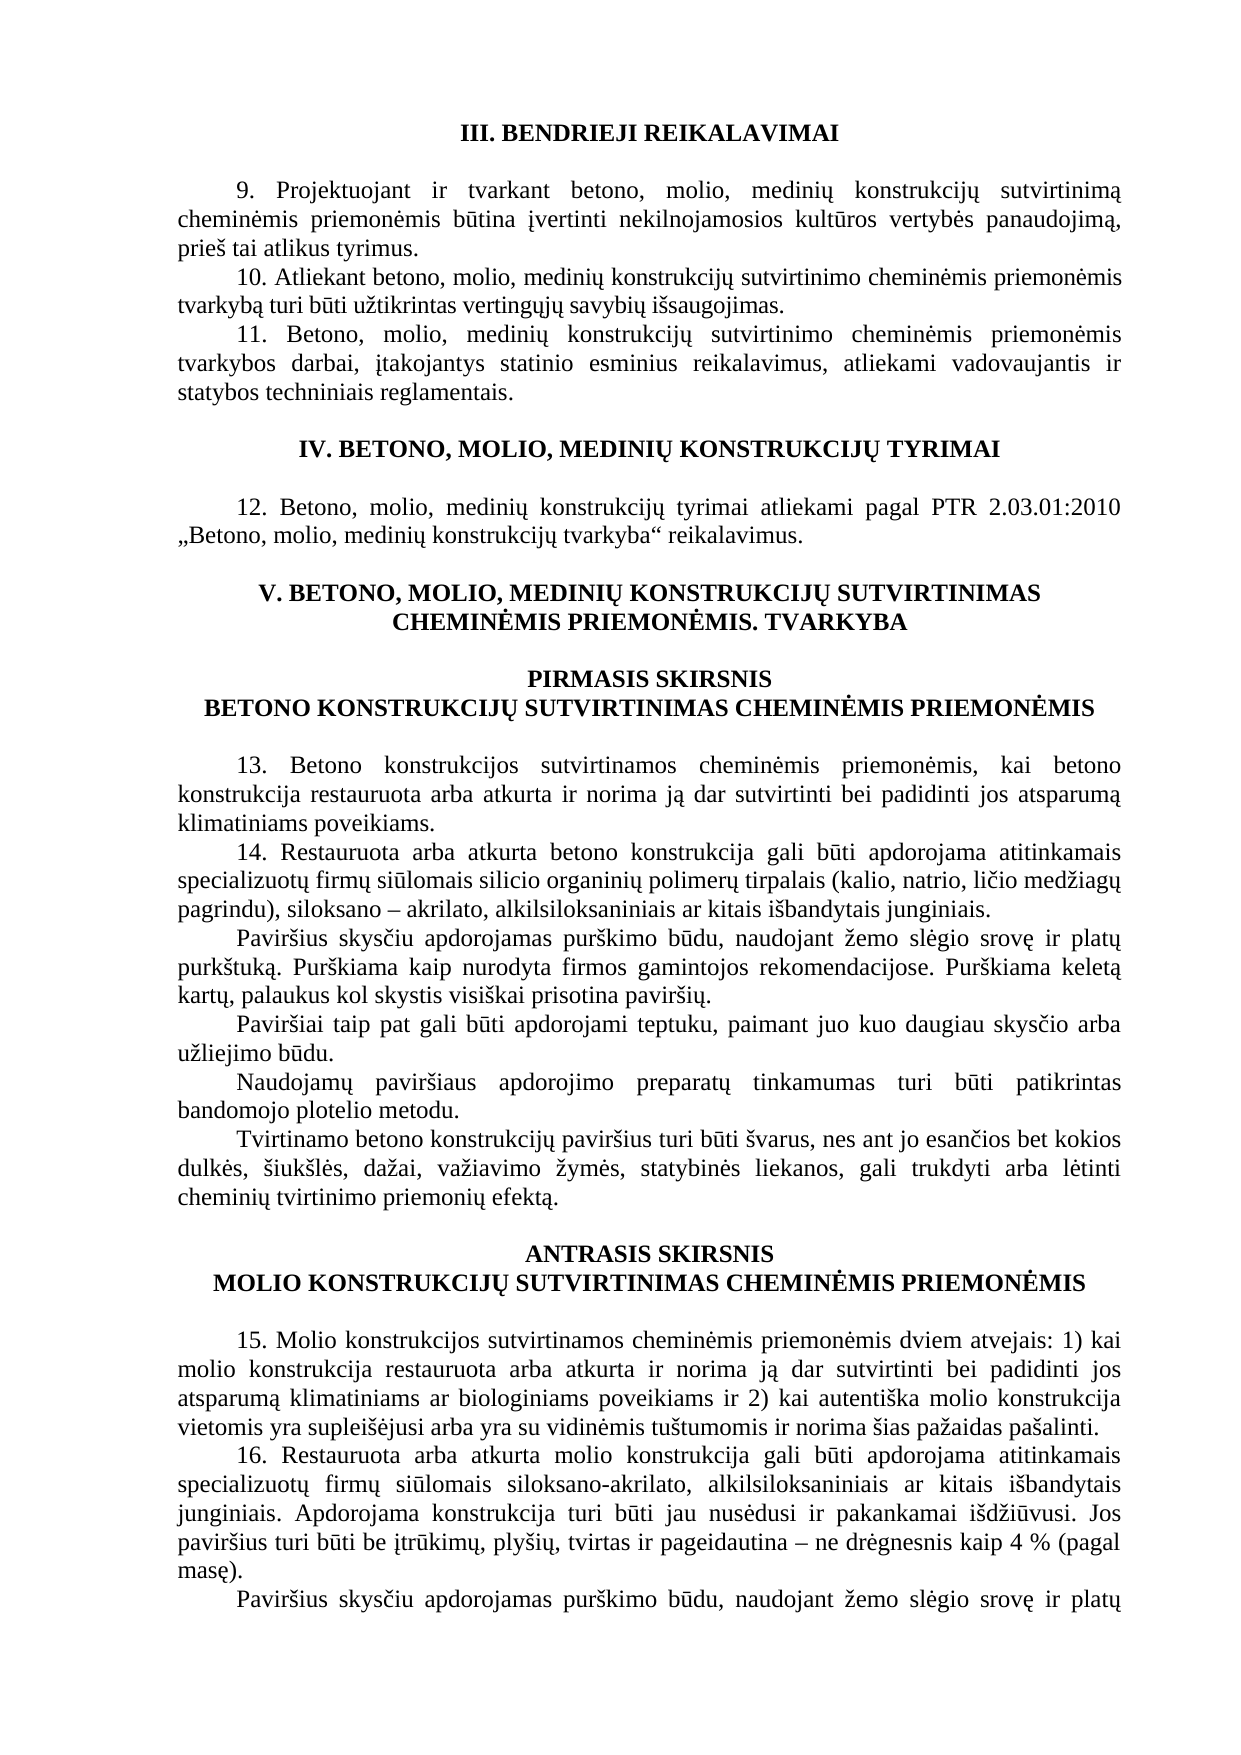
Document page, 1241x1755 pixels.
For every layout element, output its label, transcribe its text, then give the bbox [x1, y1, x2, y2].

text 14. Restauruota arba atkurta betono konstrukcija gali būti apdorojama atitinkamais specializuotų firmų siūlomais silicio organinių polimerų tirpalais (kalio, natrio, ličio medžiagų pagrindu), siloksano – akrilato, alkilsiloksaniniais ar kitais išbandytais junginiais. [177, 837, 1122, 923]
text Tvirtinamo betono konstrukcijų paviršius turi būti švarus, nes ant jo esančios bet kokios dulkės, šiukšlės, dažai, važiavimo žymės, statybinės liekanos, gali trukdyti arba lėtinti cheminių tvirtinimo priemonių efektą. [177, 1124, 1122, 1211]
text V. BETONO, MOLIO, MEDINIŲ KONSTRUKCIJŲ SUTVIRTINIMAS CHEMINĖMIS PRIEMONĖMIS. TVARKYBA [177, 578, 1122, 636]
text PIRMASIS SKIRSNIS [177, 664, 1122, 693]
text III. BENDRIEJI REIKALAVIMAI [177, 118, 1122, 147]
text BETONO KONSTRUKCIJŲ SUTVIRTINIMAS CHEMINĖMIS PRIEMONĖMIS [177, 693, 1122, 722]
text 15. Molio konstrukcijos sutvirtinamos cheminėmis priemonėmis dviem atvejais: 1) kai molio konstrukcija restauruota arba atkurta ir norima ją dar sutvirtinti bei padidinti jos atsparumą klimatiniams ar biologiniams poveikiams ir 2) kai autentiška molio konstrukcija vietomis yra supleišėjusi arba yra su vidinėmis tuštumomis ir norima šias pažaidas pašalinti. [177, 1326, 1122, 1441]
text 10. Atliekant betono, molio, medinių konstrukcijų sutvirtinimo cheminėmis priemonėmis tvarkybą turi būti užtikrintas vertingųjų savybių išsaugojimas. [177, 262, 1122, 319]
text 12. Betono, molio, medinių konstrukcijų tyrimai atliekami pagal PTR 2.03.01:2010 „Betono, molio, medinių konstrukcijų tvarkyba“ reikalavimus. [177, 492, 1122, 549]
text 13. Betono konstrukcijos sutvirtinamos cheminėmis priemonėmis, kai betono konstrukcija restauruota arba atkurta ir norima ją dar sutvirtinti bei padidinti jos atsparumą klimatiniams poveikiams. [177, 751, 1122, 837]
text IV. BETONO, MOLIO, MEDINIŲ KONSTRUKCIJŲ TYRIMAI [177, 434, 1122, 463]
text 16. Restauruota arba atkurta molio konstrukcija gali būti apdorojama atitinkamais specializuotų firmų siūlomais siloksano-akrilato, alkilsiloksaniniais ar kitais išbandytais junginiais. Apdorojama konstrukcija turi būti jau nusėdusi ir pakankamai išdžiūvusi. Jos paviršius turi būti be įtrūkimų, plyšių, tvirtas ir pageidautina – ne drėgnesnis kaip 4 % (pagal masę). [177, 1441, 1122, 1584]
text Paviršius skysčiu apdorojamas purškimo būdu, naudojant žemo slėgio srovę ir platų [177, 1584, 1122, 1613]
text Paviršiai taip pat gali būti apdorojami teptuku, paimant juo kuo daugiau skysčio arba užliejimo būdu. [177, 1009, 1122, 1067]
text MOLIO KONSTRUKCIJŲ SUTVIRTINIMAS CHEMINĖMIS PRIEMONĖMIS [177, 1268, 1122, 1297]
text Paviršius skysčiu apdorojamas purškimo būdu, naudojant žemo slėgio srovę ir platų purkštuką. Purškiama kaip nurodyta firmos gamintojos rekomendacijose. Purškiama keletą kartų, palaukus kol skystis visiškai prisotina paviršių. [177, 923, 1122, 1009]
text Naudojamų paviršiaus apdorojimo preparatų tinkamumas turi būti patikrintas bandomojo plotelio metodu. [177, 1067, 1122, 1124]
text 11. Betono, molio, medinių konstrukcijų sutvirtinimo cheminėmis priemonėmis tvarkybos darbai, įtakojantys statinio esminius reikalavimus, atliekami vadovaujantis ir statybos techniniais reglamentais. [177, 319, 1122, 406]
text ANTRASIS SKIRSNIS [177, 1239, 1122, 1268]
text 9. Projektuojant ir tvarkant betono, molio, medinių konstrukcijų sutvirtinimą cheminėmis priemonėmis būtina įvertinti nekilnojamosios kultūros vertybės panaudojimą, prieš tai atlikus tyrimus. [177, 176, 1122, 262]
